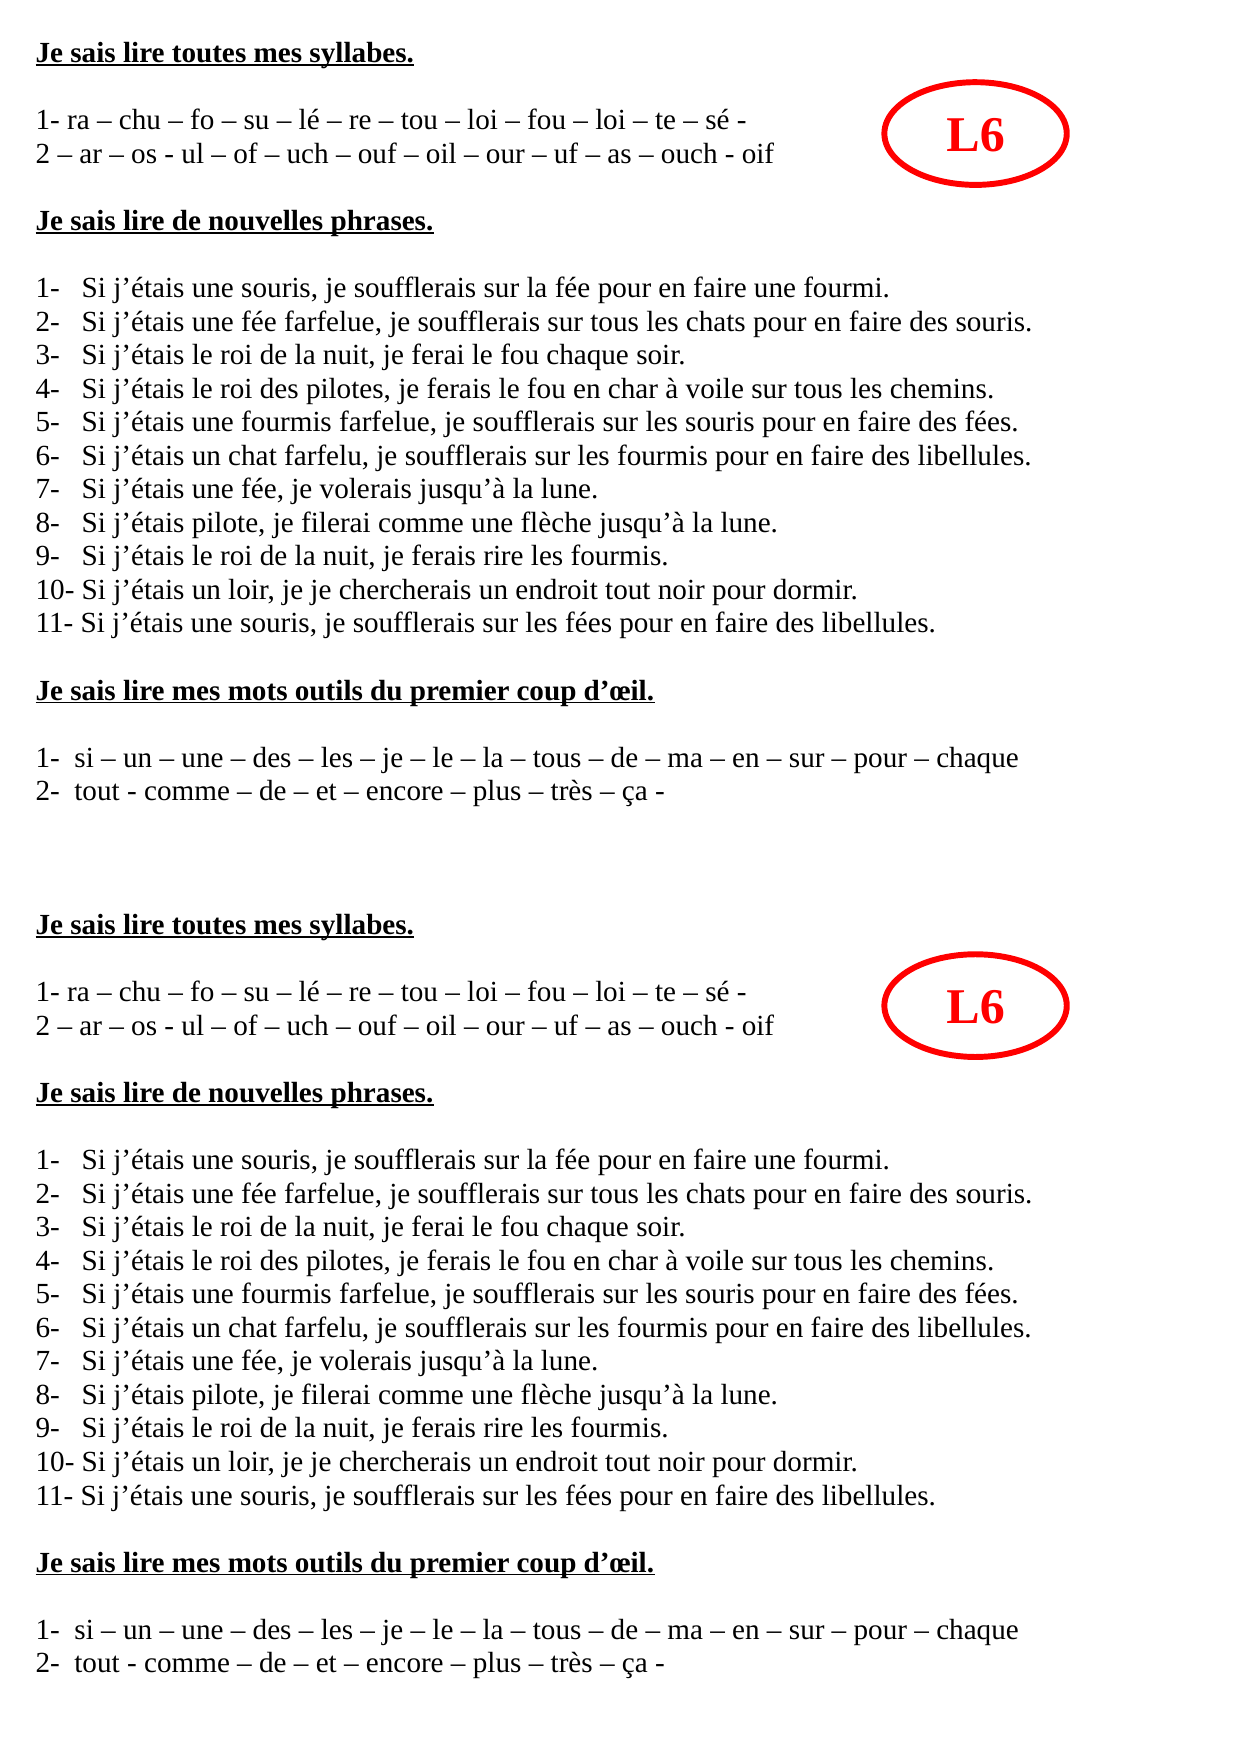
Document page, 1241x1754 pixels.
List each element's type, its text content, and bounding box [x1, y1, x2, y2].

text 5- Si j’étais une fourmis farfelue, je soufflerais sur les souris pour en faire des fées. [35, 404, 1205, 438]
text 7- Si j’étais une fée, je volerais jusqu’à la lune. [35, 1343, 1205, 1377]
text 8- Si j’étais pilote, je filerai comme une flèche jusqu’à la lune. [35, 1377, 1205, 1411]
text 6- Si j’étais un chat farfelu, je soufflerais sur les fourmis pour en faire des libellules. [35, 438, 1205, 471]
text 3- Si j’étais le roi de la nuit, je ferai le fou chaque soir. [35, 1209, 1205, 1243]
text 2 – ar – os - ul – of – uch – ouf – oil – our – uf – as – ouch - oif [35, 1008, 903, 1042]
text 1- Si j’étais une souris, je soufflerais sur la fée pour en faire une fourmi. [35, 270, 1205, 304]
text 8- Si j’étais pilote, je filerai comme une flèche jusqu’à la lune. [35, 505, 1205, 538]
text 2- tout - comme – de – et – encore – plus – très – ça - [35, 1645, 1205, 1679]
text Je sais lire mes mots outils du premier coup d’œil. [35, 673, 1205, 706]
text 1- si – un – une – des – les – je – le – la – tous – de – ma – en – sur – pour – chaque [35, 740, 1205, 773]
text 11- Si j’étais une souris, je soufflerais sur les fées pour en faire des libellules. [35, 606, 1205, 639]
text [1054, 974, 1205, 1008]
text Je sais lire toutes mes syllabes. [35, 907, 1205, 941]
text 1- ra – chu – fo – su – lé – re – tou – loi – fou – loi – te – sé - [35, 102, 897, 136]
text 2- Si j’étais une fée farfelue, je soufflerais sur tous les chats pour en faire des souris. [35, 1176, 1205, 1209]
text 4- Si j’étais le roi des pilotes, je ferais le fou en char à voile sur tous les chemins. [35, 371, 1205, 404]
text 10- Si j’étais un loir, je je chercherais un endroit tout noir pour dormir. [35, 1444, 1205, 1478]
text 3- Si j’étais le roi de la nuit, je ferai le fou chaque soir. [35, 337, 1205, 371]
text 6- Si j’étais un chat farfelu, je soufflerais sur les fourmis pour en faire des libellules. [35, 1310, 1205, 1343]
text 9- Si j’étais le roi de la nuit, je ferais rire les fourmis. [35, 1411, 1205, 1444]
text 5- Si j’étais une fourmis farfelue, je soufflerais sur les souris pour en faire des fées. [35, 1276, 1205, 1310]
text 1- Si j’étais une souris, je soufflerais sur la fée pour en faire une fourmi. [35, 1142, 1205, 1176]
text [1049, 136, 1205, 169]
text 11- Si j’étais une souris, je soufflerais sur les fées pour en faire des libellules. [35, 1478, 1205, 1511]
text 2- tout - comme – de – et – encore – plus – très – ça - [35, 773, 1205, 807]
text 1- si – un – une – des – les – je – le – la – tous – de – ma – en – sur – pour – chaque [35, 1612, 1205, 1645]
text 4- Si j’étais le roi des pilotes, je ferais le fou en char à voile sur tous les chemins. [35, 1243, 1205, 1276]
text 7- Si j’étais une fée, je volerais jusqu’à la lune. [35, 471, 1205, 505]
text [1048, 1008, 1205, 1042]
text 2- Si j’étais une fée farfelue, je soufflerais sur tous les chats pour en faire des souris. [35, 304, 1205, 337]
text 1- ra – chu – fo – su – lé – re – tou – loi – fou – loi – te – sé - [35, 974, 897, 1008]
text Je sais lire de nouvelles phrases. [35, 203, 1205, 237]
text Je sais lire toutes mes syllabes. [35, 35, 1205, 69]
text [1054, 102, 1205, 136]
text Je sais lire de nouvelles phrases. [35, 1075, 1205, 1109]
text 10- Si j’étais un loir, je je chercherais un endroit tout noir pour dormir. [35, 572, 1205, 606]
text 9- Si j’étais le roi de la nuit, je ferais rire les fourmis. [35, 538, 1205, 572]
text 2 – ar – os - ul – of – uch – ouf – oil – our – uf – as – ouch - oif [35, 136, 902, 169]
text Je sais lire mes mots outils du premier coup d’œil. [35, 1545, 1205, 1578]
